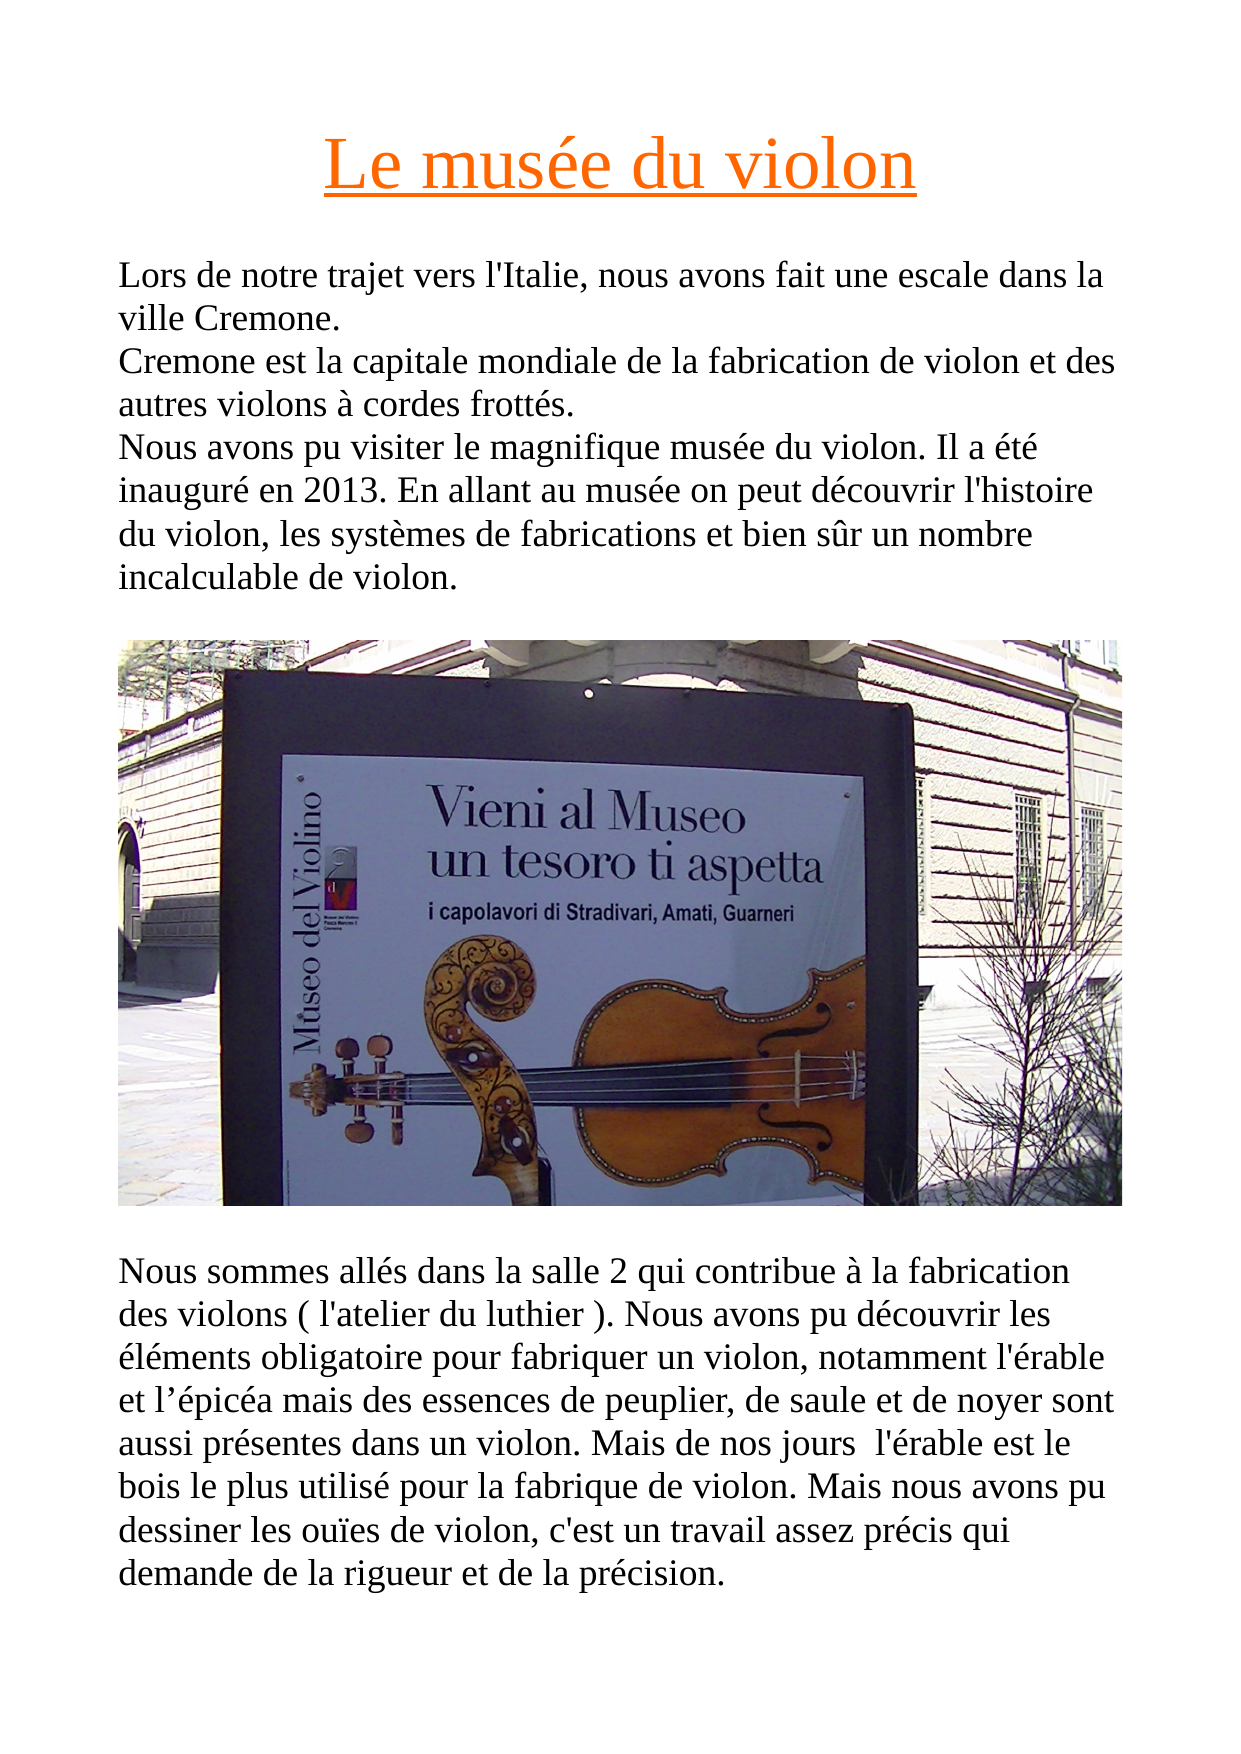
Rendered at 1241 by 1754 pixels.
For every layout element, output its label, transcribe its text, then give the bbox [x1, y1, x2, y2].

picture [118, 640, 1123, 1206]
text Nous sommes allés dans la salle 2 qui contribue à la fabrication des violons ( l'atelier du luthier ). Nous avons pu découvrir les éléments obligatoire pour fabriquer un violon, notamment l'érable et l’épicéa mais des essences de peuplier, de saule et de noyer sont aussi présentes dans un violon. Mais de nos jours l'érable est le bois le plus utilisé pour la fabrique de violon. Mais nous avons pu dessiner les ouïes de violon, c'est un travail assez précis qui demande de la rigueur et de la précision. [118, 1248, 1122, 1593]
text Lors de notre trajet vers l'Italie, nous avons fait une escale dans la ville Cremone. [118, 252, 1122, 338]
text Cremone est la capitale mondiale de la fabrication de violon et des autres violons à cordes frottés. [118, 338, 1122, 425]
text Le musée du violon [118, 118, 1122, 204]
text Nous avons pu visiter le magnifique musée du violon. Il a été inauguré en 2013. En allant au musée on peut découvrir l'histoire du violon, les systèmes de fabrications et bien sûr un nombre incalculable de violon. [118, 425, 1122, 597]
